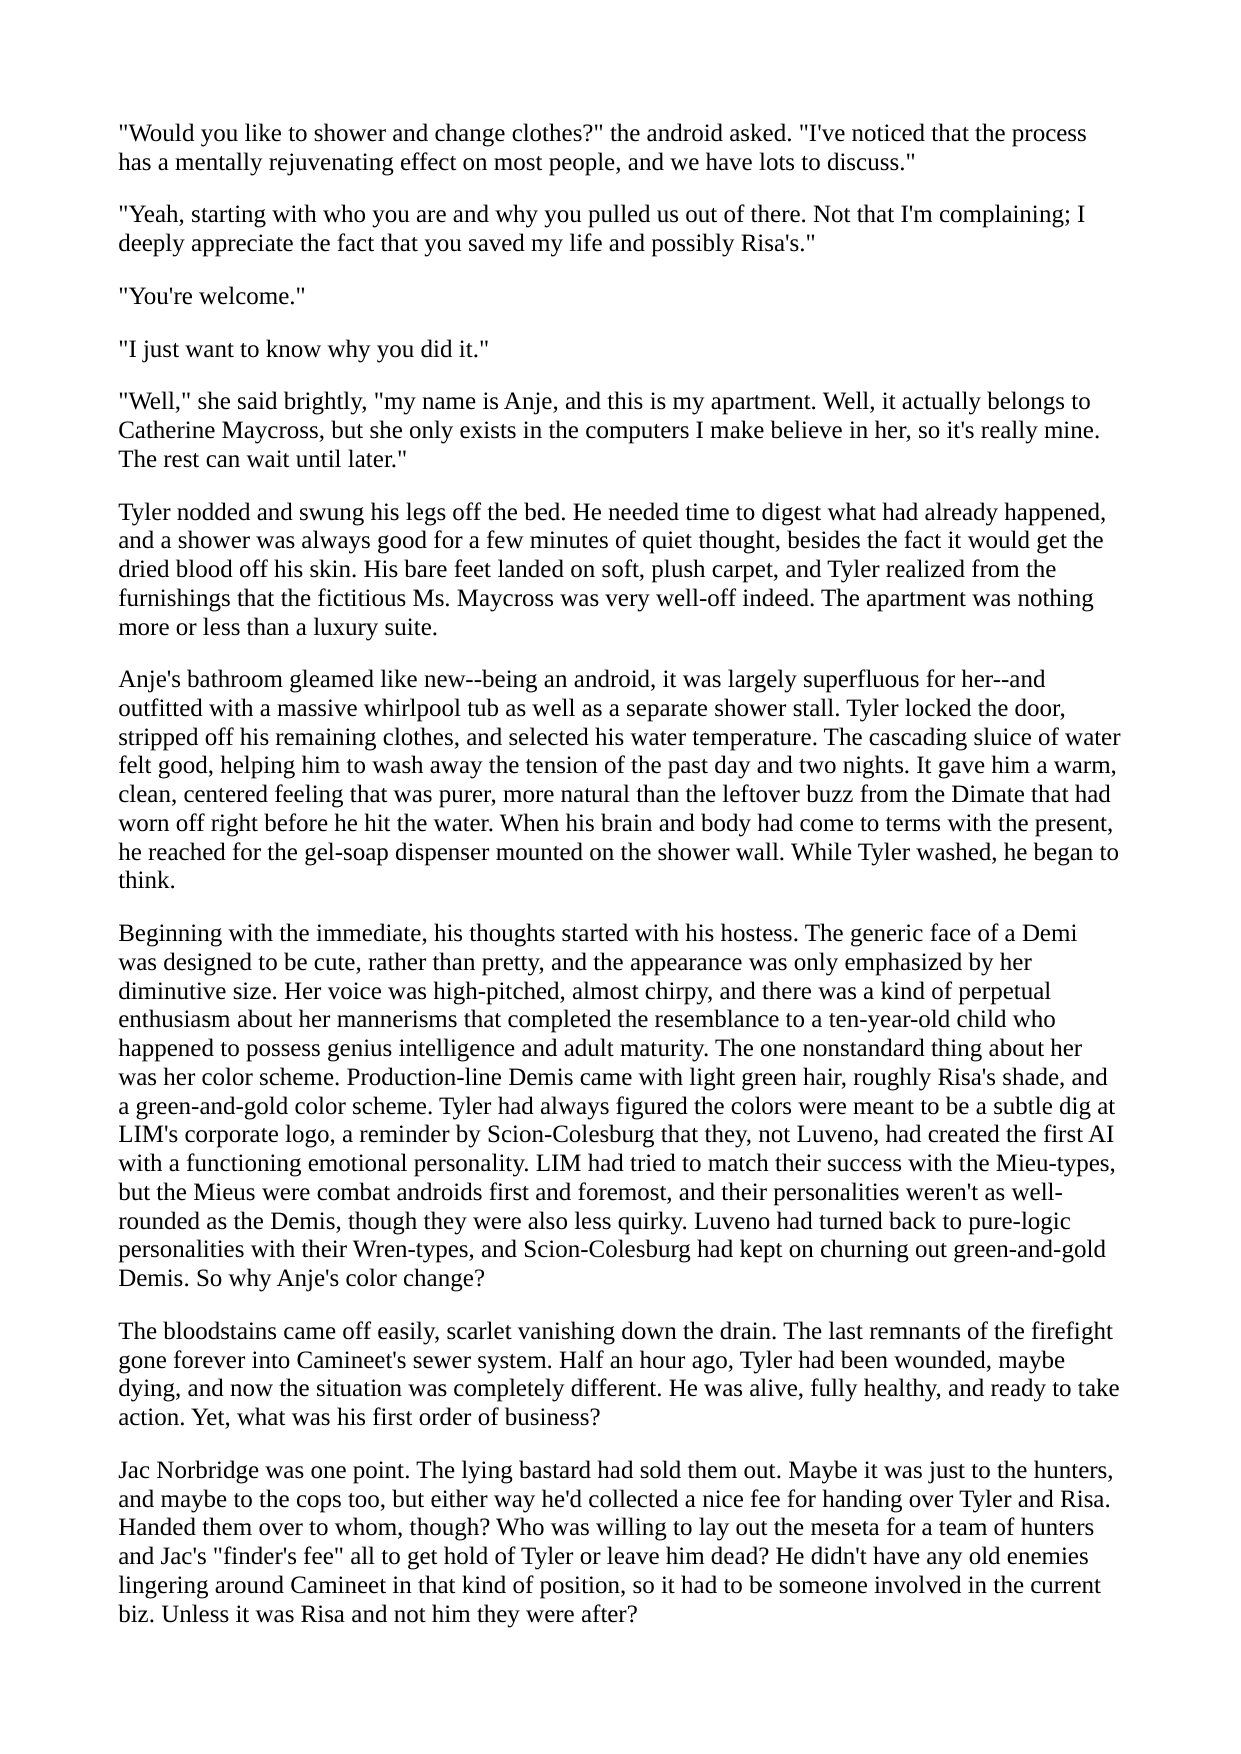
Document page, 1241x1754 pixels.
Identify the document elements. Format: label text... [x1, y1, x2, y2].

text Jac Norbridge was one point. The lying bastard had sold them out. Maybe it was just to the hunters, and maybe to the cops too, but either way he'd collected a nice fee for handing over Tyler and Risa. Handed them over to whom, though? Who was willing to lay out the meseta for a team of hunters and Jac's "finder's fee" all to get hold of Tyler or leave him dead? He didn't have any old enemies lingering around Camineet in that kind of position, so it had to be someone involved in the current biz. Unless it was Risa and not him they were after? [118, 1455, 1122, 1627]
text Anje's bathroom gleamed like new--being an android, it was largely superfluous for her--and outfitted with a massive whirlpool tub as well as a separate shower stall. Tyler locked the door, stripped off his remaining clothes, and selected his water temperature. The cascading sluice of water felt good, helping him to wash away the tension of the past day and two nights. It gave him a warm, clean, centered feeling that was purer, more natural than the leftover buzz from the Dimate that had worn off right before he hit the water. When his brain and body had come to terms with the present, he reached for the gel-soap dispenser mounted on the shower wall. While Tyler washed, he began to think. [118, 664, 1122, 894]
text The bloodstains came off easily, scarlet vanishing down the drain. The last remnants of the firefight gone forever into Camineet's sewer system. Half an hour ago, Tyler had been wounded, maybe dying, and now the situation was completely different. He was alive, fully healthy, and ready to take action. Yet, what was his first order of business? [118, 1316, 1122, 1431]
text "I just want to know why you did it." [118, 334, 1122, 362]
text Tyler nodded and swung his legs off the bed. He needed time to digest what had already happened, and a shower was always good for a few minutes of quiet thought, besides the fact it would get the dried blood off his skin. His bare feet landed on soft, plush carpet, and Tyler realized from the furnishings that the fictitious Ms. Maycross was very well-off indeed. The apartment was nothing more or less than a luxury suite. [118, 497, 1122, 640]
text "Yeah, starting with who you are and why you pulled us out of there. Not that I'm complaining; I deeply appreciate the fact that you saved my life and possibly Risa's." [118, 199, 1122, 257]
text Beginning with the immediate, his thoughts started with his hostess. The generic face of a Demi was designed to be cute, rather than pretty, and the appearance was only emphasized by her diminutive size. Her voice was high-pitched, almost chirpy, and there was a kind of perpetual enthusiasm about her mannerisms that completed the resemblance to a ten-year-old child who happened to possess genius intelligence and adult maturity. The one nonstandard thing about her was her color scheme. Production-line Demis came with light green hair, roughly Risa's shade, and a green-and-gold color scheme. Tyler had always figured the colors were meant to be a subtle dig at LIM's corporate logo, a reminder by Scion-Colesburg that they, not Luveno, had created the first AI with a functioning emotional personality. LIM had tried to match their success with the Mieu-types, but the Mieus were combat androids first and foremost, and their personalities weren't as well-rounded as the Demis, though they were also less quirky. Luveno had turned back to pure-logic personalities with their Wren-types, and Scion-Colesburg had kept on churning out green-and-gold Demis. So why Anje's color change? [118, 918, 1122, 1292]
text "Well," she said brightly, "my name is Anje, and this is my apartment. Well, it actually belongs to Catherine Maycross, but she only exists in the computers I make believe in her, so it's really mine. The rest can wait until later." [118, 386, 1122, 473]
text "You're welcome." [118, 281, 1122, 310]
text "Would you like to shower and change clothes?" the android asked. "I've noticed that the process has a mentally rejuvenating effect on most people, and we have lots to discuss." [118, 118, 1122, 176]
